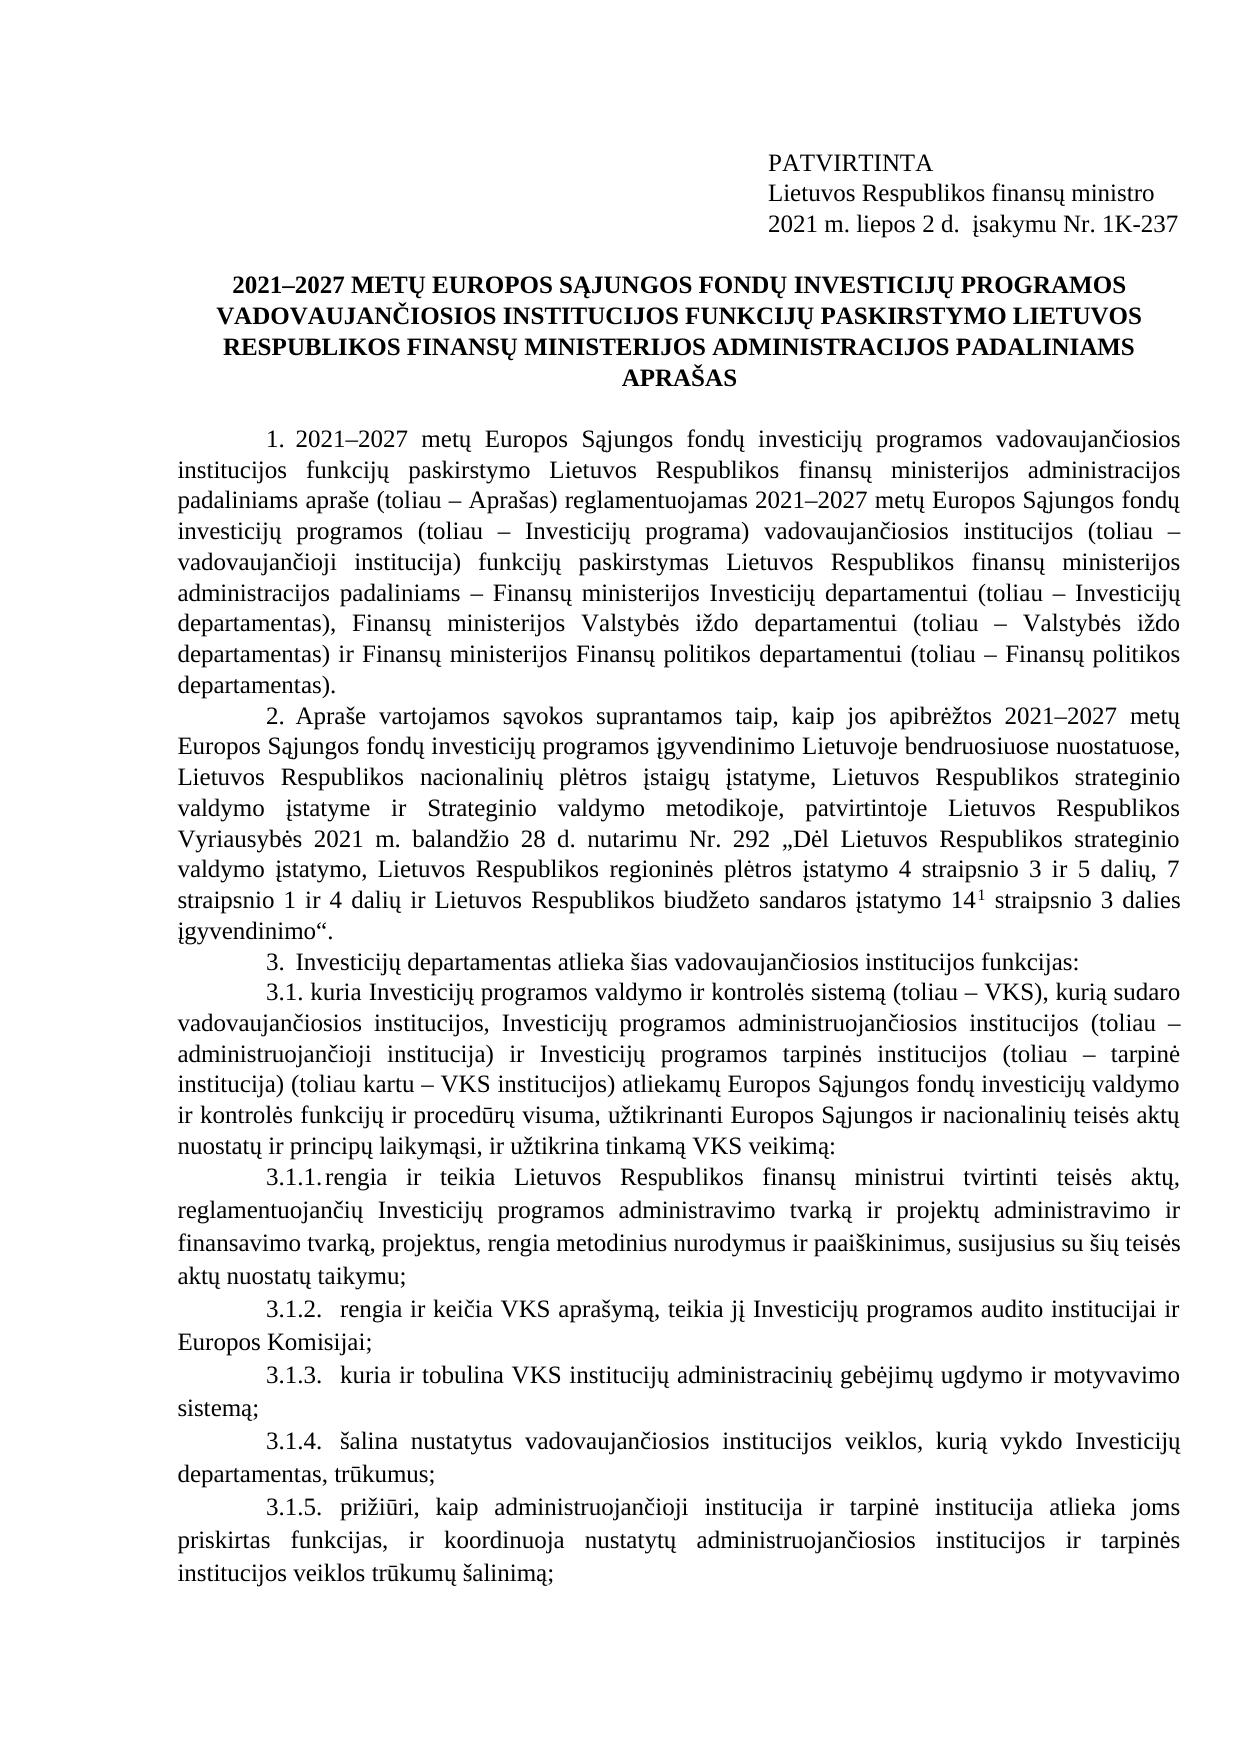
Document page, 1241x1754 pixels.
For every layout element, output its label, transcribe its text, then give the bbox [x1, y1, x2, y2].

text 3. Investicijų departamentas atlieka šias vadovaujančiosios institucijos funkcijas: [177, 947, 1181, 975]
text 3.1.5. prižiūri, kaip administruojančioji institucija ir tarpinė institucija atlieka joms priskirtas funkcijas, ir koordinuoja nustatytų administruojančiosios institucijos ir tarpinės institucijos veiklos trūkumų šalinimą; [177, 1492, 1181, 1587]
text 3.1.2. rengia ir keičia VKS aprašymą, teikia jį Investicijų programos audito institucijai ir Europos Komisijai; [177, 1294, 1181, 1356]
text 3.1. kuria Investicijų programos valdymo ir kontrolės sistemą (toliau – VKS), kurią sudaro vadovaujančiosios institucijos, Investicijų programos administruojančiosios institucijos (toliau – administruojančioji institucija) ir Investicijų programos tarpinės institucijos (toliau – tarpinė institucija) (toliau kartu – VKS institucijos) atliekamų Europos Sąjungos fondų investicijų valdymo ir kontrolės funkcijų ir procedūrų visuma, užtikrinanti Europos Sąjungos ir nacionalinių teisės aktų nuostatų ir principų laikymąsi, ir užtikrina tinkamą VKS veikimą: [177, 977, 1181, 1160]
text 2021–2027 METŲ EUROPOS SĄJUNGOS FONDŲ INVESTICIJŲ PROGRAMOS VADOVAUJANČIOSIOS INSTITUCIJOS FUNKCIJŲ PASKIRSTYMO LIETUVOS RESPUBLIKOS FINANSŲ MINISTERIJOS ADMINISTRACIJOS PADALINIAMS APRAŠAS [177, 271, 1181, 391]
text 3.1.3. kuria ir tobulina VKS institucijų administracinių gebėjimų ugdymo ir motyvavimo sistemą; [177, 1360, 1181, 1422]
text Lietuvos Respublikos finansų ministro [768, 178, 1181, 207]
text 3.1.4. šalina nustatytus vadovaujančiosios institucijos veiklos, kurią vykdo Investicijų departamentas, trūkumus; [177, 1426, 1181, 1488]
text 2021 m. liepos 2 d. įsakymu Nr. 1K-237 [768, 209, 1181, 238]
text PATVIRTINTA [768, 148, 1181, 176]
text 1. 2021–2027 metų Europos Sąjungos fondų investicijų programos vadovaujančiosios institucijos funkcijų paskirstymo Lietuvos Respublikos finansų ministerijos administracijos padaliniams apraše (toliau – Aprašas) reglamentuojamas 2021–2027 metų Europos Sąjungos fondų investicijų programos (toliau – Investicijų programa) vadovaujančiosios institucijos (toliau – vadovaujančioji institucija) funkcijų paskirstymas Lietuvos Respublikos finansų ministerijos administracijos padaliniams – Finansų ministerijos Investicijų departamentui (toliau – Investicijų departamentas), Finansų ministerijos Valstybės iždo departamentui (toliau – Valstybės iždo departamentas) ir Finansų ministerijos Finansų politikos departamentui (toliau – Finansų politikos departamentas). [177, 424, 1181, 699]
text 2. Apraše vartojamos sąvokos suprantamos taip, kaip jos apibrėžtos 2021–2027 metų Europos Sąjungos fondų investicijų programos įgyvendinimo Lietuvoje bendruosiuose nuostatuose, Lietuvos Respublikos nacionalinių plėtros įstaigų įstatyme, Lietuvos Respublikos strateginio valdymo įstatyme ir Strateginio valdymo metodikoje, patvirtintoje Lietuvos Respublikos Vyriausybės 2021 m. balandžio 28 d. nutarimu Nr. 292 „Dėl Lietuvos Respublikos strateginio valdymo įstatymo, Lietuvos Respublikos regioninės plėtros įstatymo 4 straipsnio 3 ir 5 dalių, 7 straipsnio 1 ir 4 dalių ir Lietuvos Respublikos biudžeto sandaros įstatymo 141 straipsnio 3 dalies įgyvendinimo“. [177, 701, 1181, 944]
text 3.1.1. rengia ir teikia Lietuvos Respublikos finansų ministrui tvirtinti teisės aktų, reglamentuojančių Investicijų programos administravimo tvarką ir projektų administravimo ir finansavimo tvarką, projektus, rengia metodinius nurodymus ir paaiškinimus, susijusius su šių teisės aktų nuostatų taikymu; [177, 1162, 1181, 1289]
